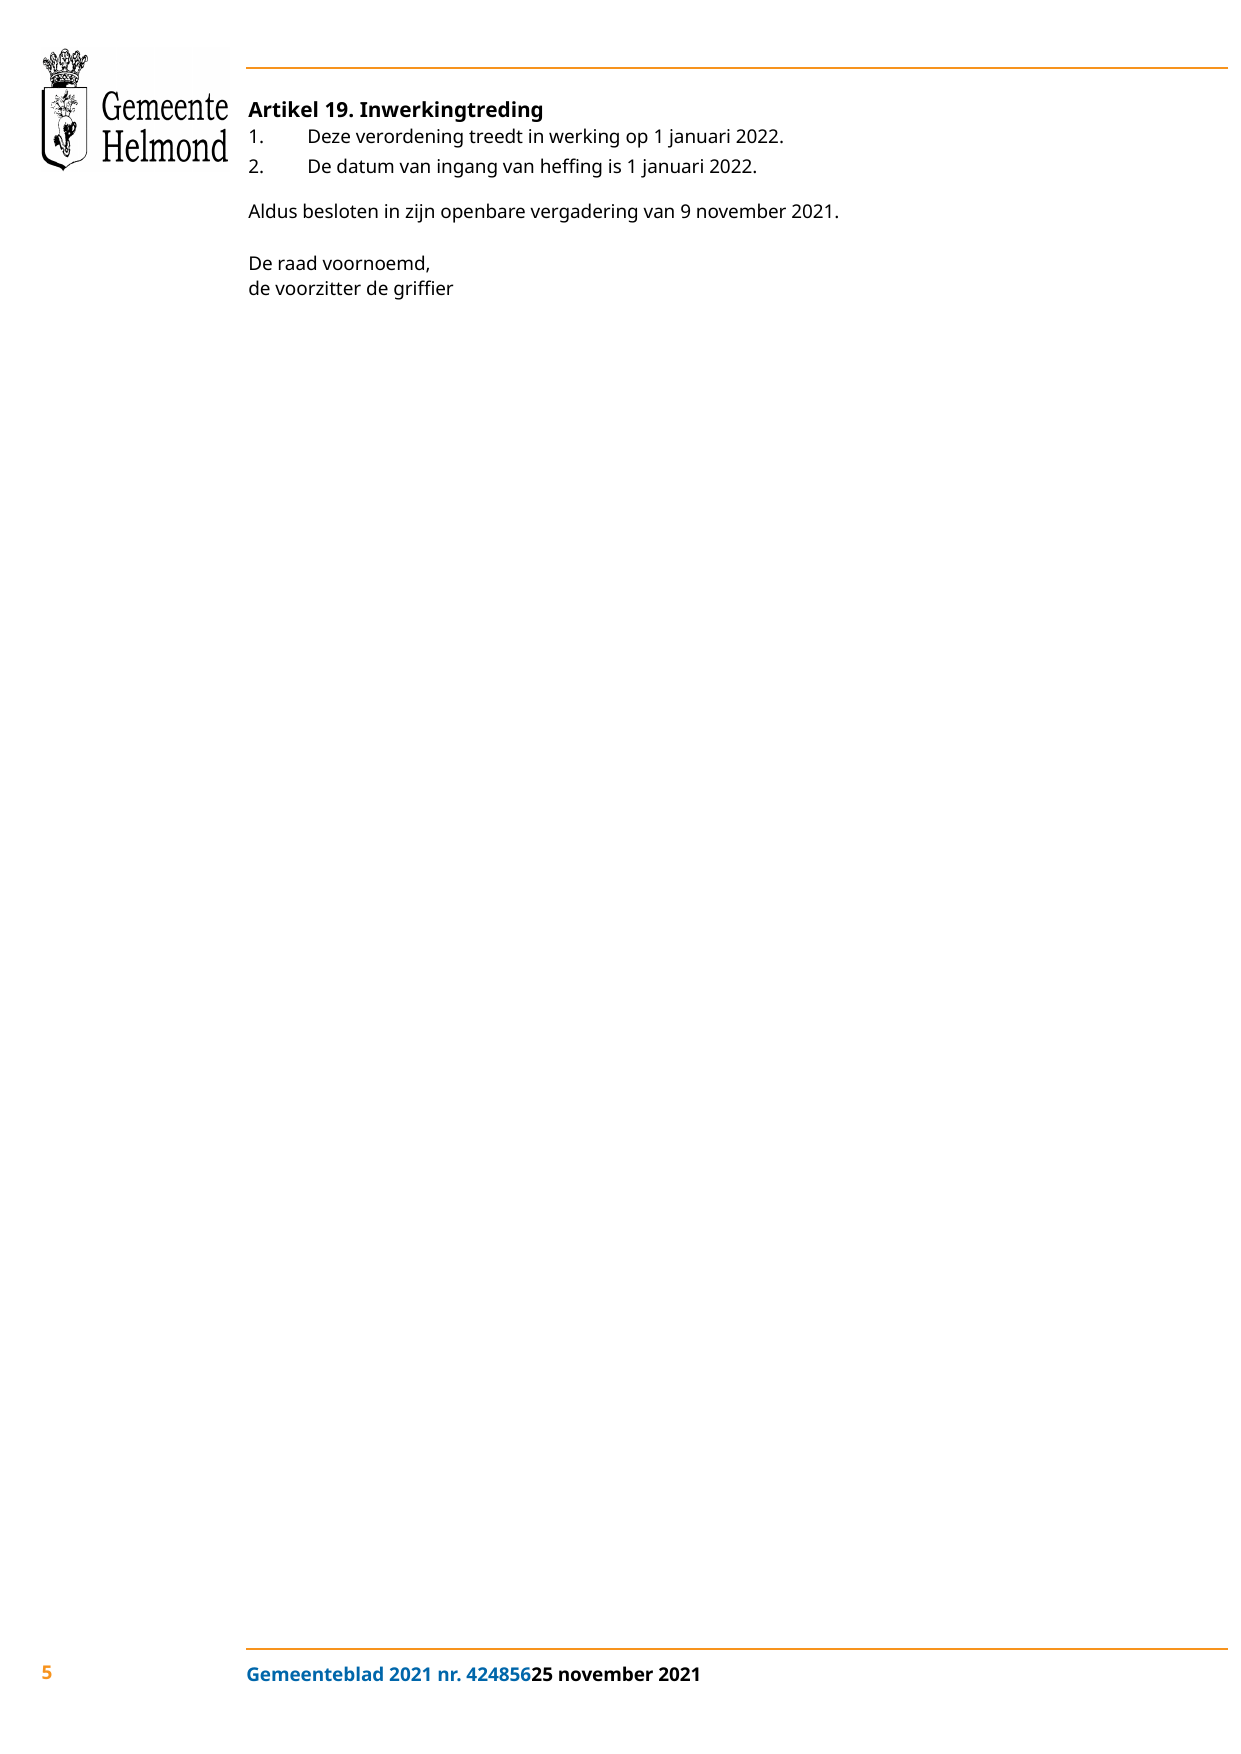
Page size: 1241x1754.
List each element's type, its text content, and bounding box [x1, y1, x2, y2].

text Aldus besloten in zijn openbare vergadering van 9 november 2021. [248, 198, 1152, 224]
picture [41, 47, 231, 172]
list De datum van ingang van heffing is 1 januari 2022. [248, 153, 1152, 178]
list Deze verordening treedt in werking op 1 januari 2022. [248, 123, 1152, 149]
text De raad voornoemd, [248, 250, 1152, 276]
text de voorzitter de griffier [248, 276, 1152, 301]
text Artikel 19. Inwerkingtreding [248, 95, 1152, 123]
